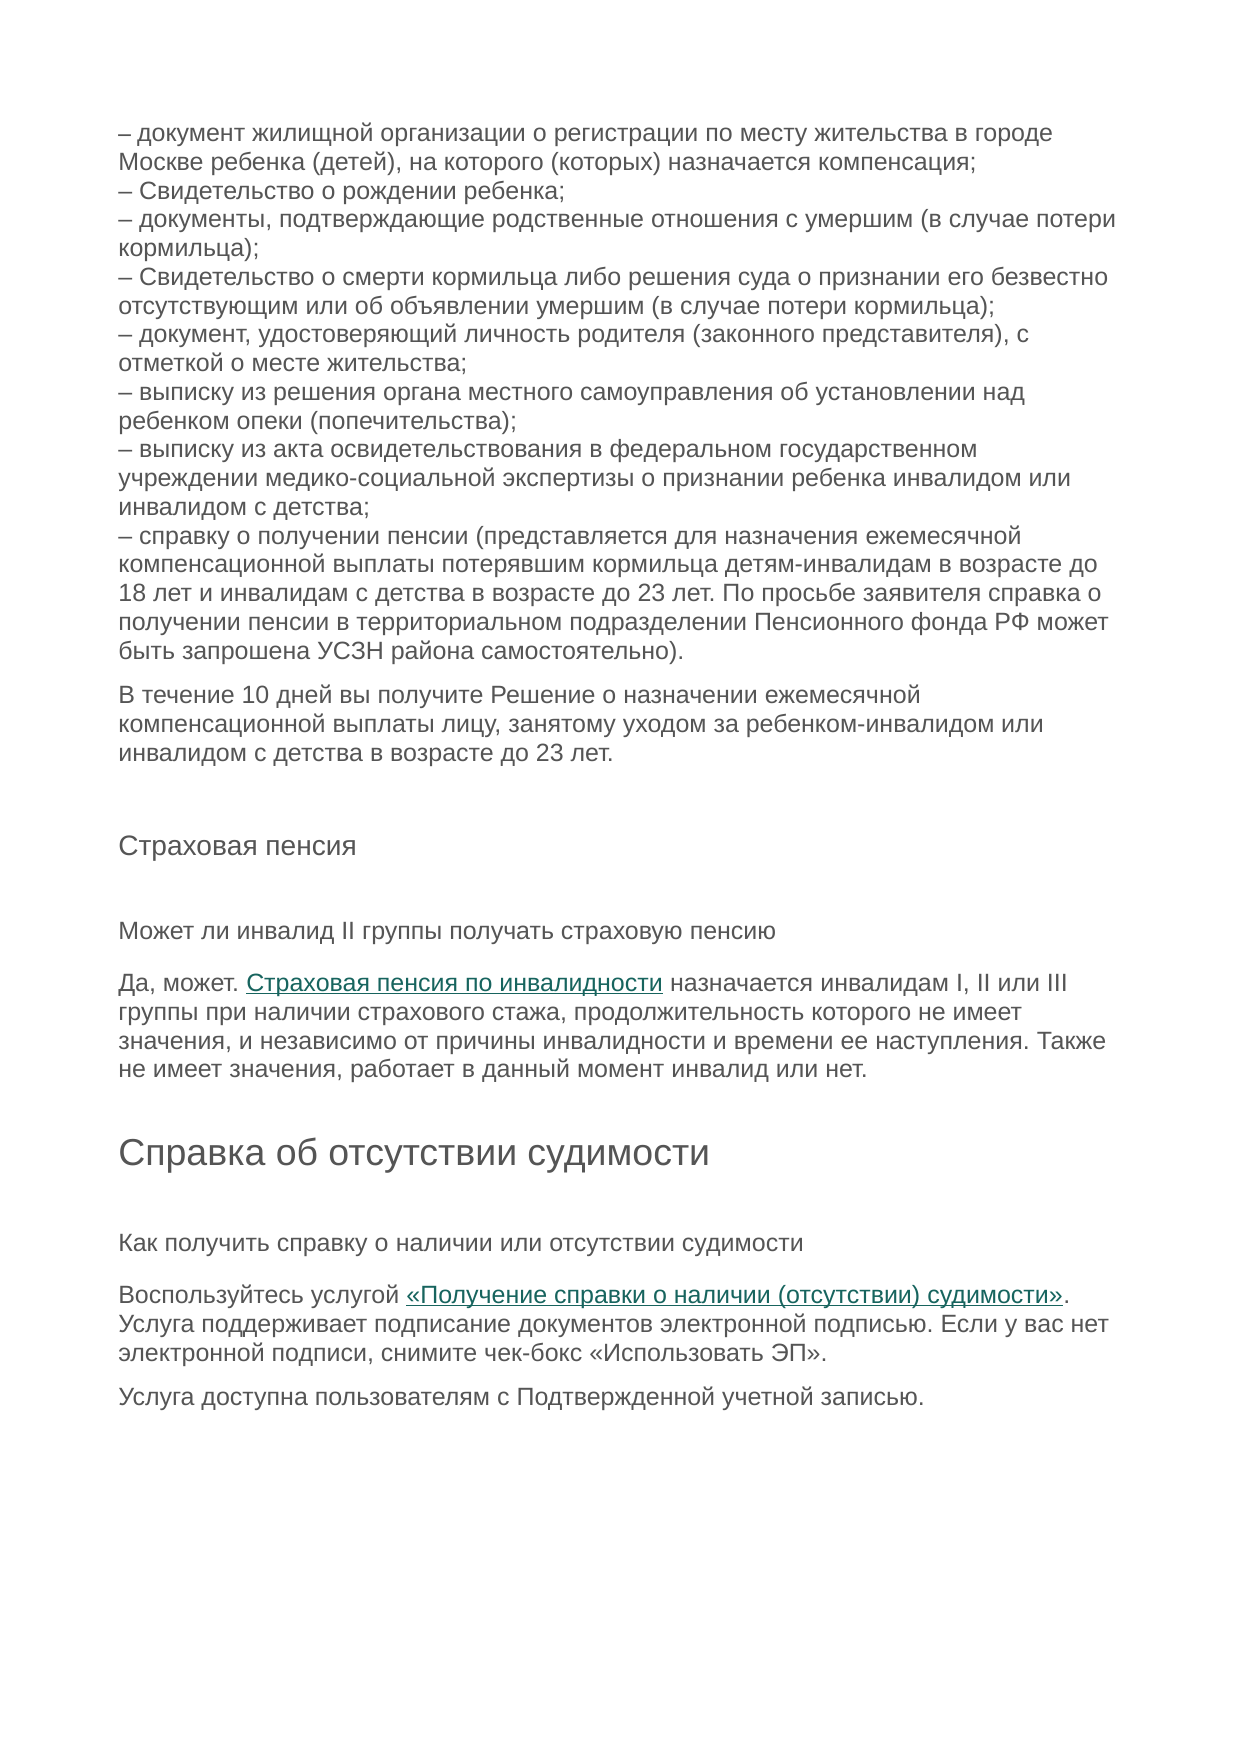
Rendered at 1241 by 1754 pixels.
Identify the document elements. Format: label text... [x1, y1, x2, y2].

subtitle – документ жилищной организации о регистрации по месту жительства в городе Москве ребенка (детей), на которого (которых) назначается компенсация; – Свидетельство о рождении ребенка; – документы, подтверждающие родственные отношения с умершим (в случае потери кормильца); – Свидетельство о смерти кормильца либо решения суда о признании его безвестно отсутствующим или об объявлении умершим (в случае потери кормильца); – документ, удостоверяющий личность родителя (законного представителя), с отметкой о месте жительства; – выписку из решения органа местного самоуправления об установлении над ребенком опеки (попечительства); – выписку из акта освидетельствования в федеральном государственном учреждении медико-социальной экспертизы о признании ребенка инвалидом или инвалидом с детства; – справку о получении пенсии (представляется для назначения ежемесячной компенсационной выплаты потерявшим кормильца детям-инвалидам в возрасте до 18 лет и инвалидам с детства в возрасте до 23 лет. По просьбе заявителя справка о получении пенсии в территориальном подразделении Пенсионного фонда РФ может быть запрошена УСЗН района самостоятельно). [118, 118, 1122, 664]
subtitle Да, может. Страховая пенсия по инвалидности назначается инвалидам I, II или III группы при наличии страхового стажа, продолжительность которого не имеет значения, и независимо от причины инвалидности и времени ее наступления. Также не имеет значения, работает в данный момент инвалид или нет. [118, 968, 1122, 1083]
subtitle В течение 10 дней вы получите Решение о назначении ежемесячной компенсационной выплаты лицу, занятому уходом за ребенком-инвалидом или инвалидом с детства в возрасте до 23 лет. [118, 680, 1122, 766]
subtitle Может ли инвалид II группы получать страховую пенсию [118, 916, 1122, 945]
subtitle Услуга доступна пользователям с Подтвержденной учетной записью. [118, 1382, 1122, 1411]
subtitle Страховая пенсия [118, 829, 1122, 861]
subtitle Как получить справку о наличии или отсутствии судимости [118, 1228, 1122, 1257]
subtitle Справка об отсутствии судимости [118, 1130, 1122, 1173]
subtitle Воспользуйтесь услугой «Получение справки о наличии (отсутствии) судимости». Услуга поддерживает подписание документов электронной подписью. Если у вас нет электронной подписи, снимите чек-бокс «Использовать ЭП». [118, 1280, 1122, 1366]
